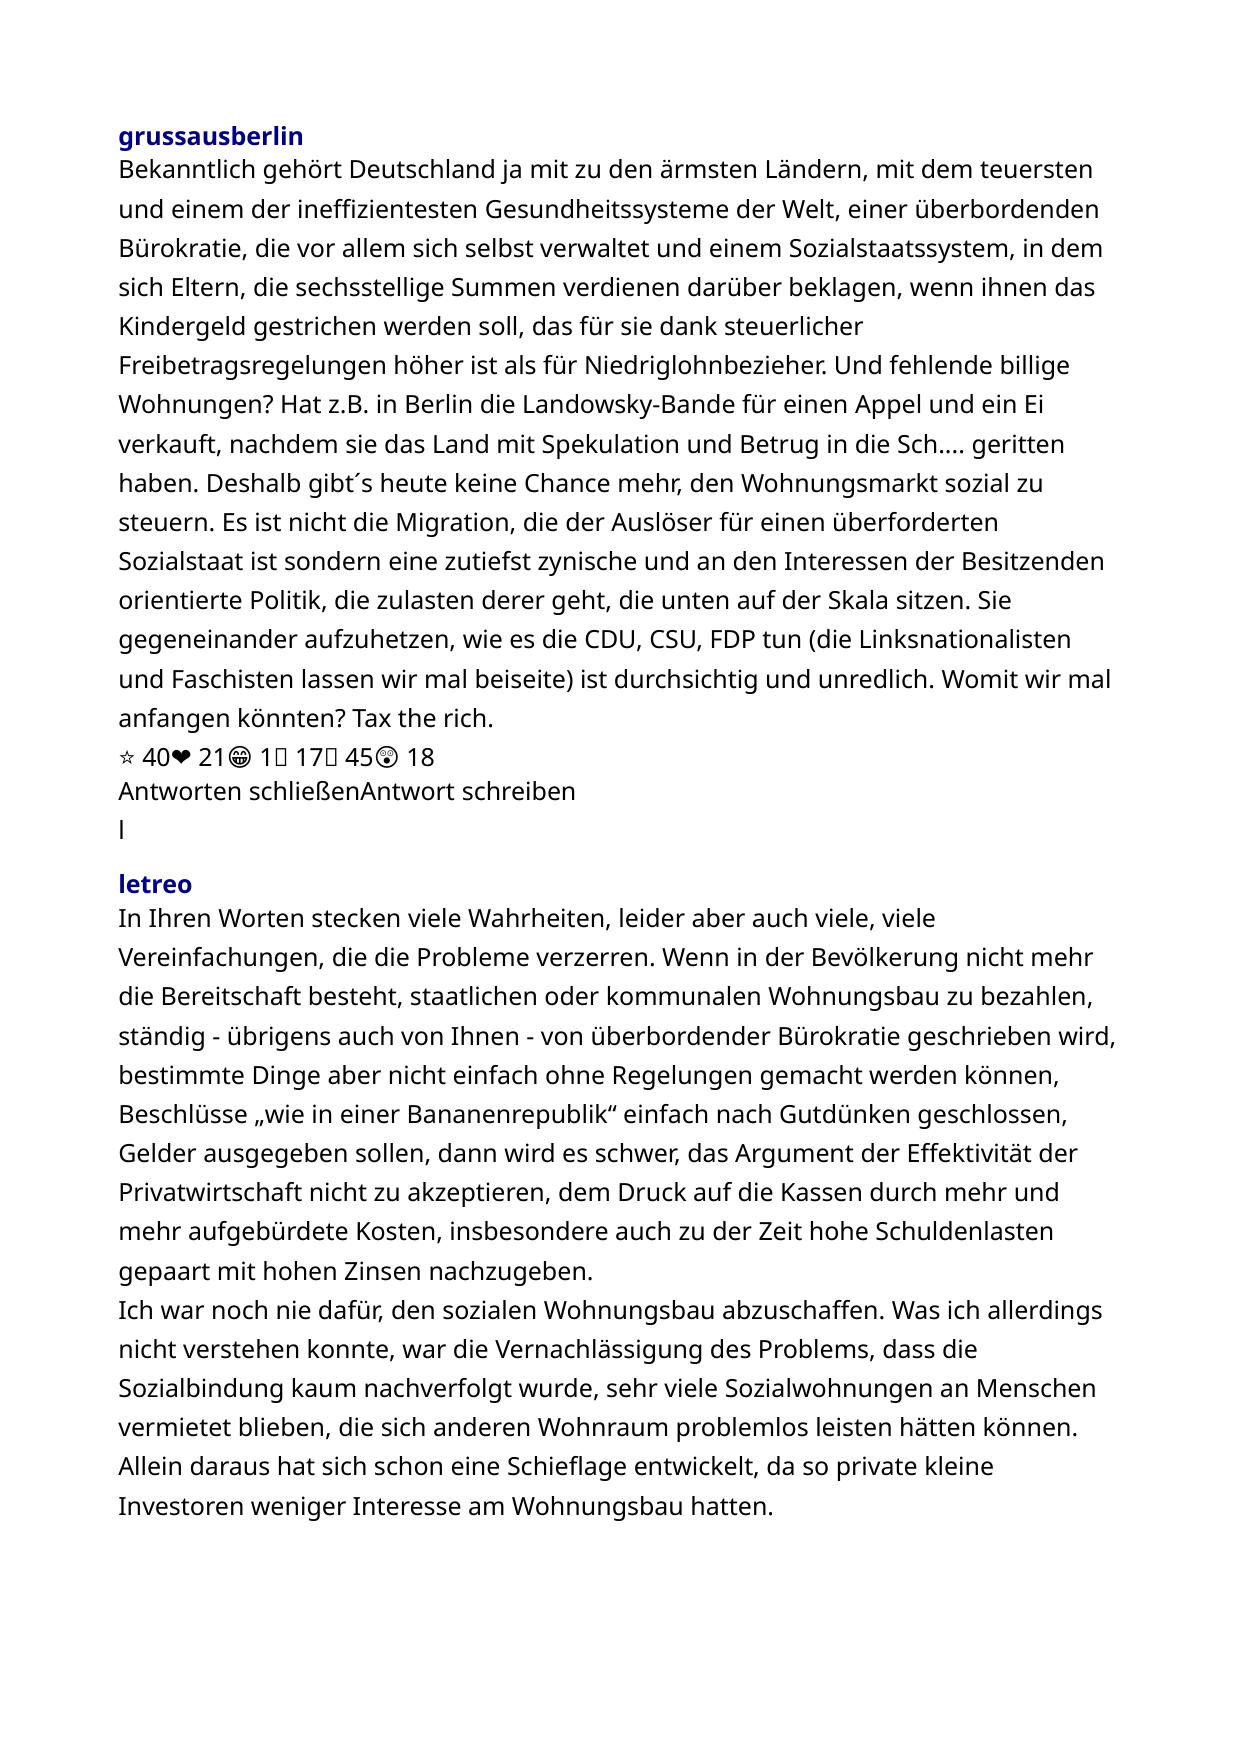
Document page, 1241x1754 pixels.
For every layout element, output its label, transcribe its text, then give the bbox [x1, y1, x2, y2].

text Ich war noch nie dafür, den sozialen Wohnungsbau abzuschaffen. Was ich allerdings nicht verstehen konnte, war die Vernachlässigung des Problems, dass die Sozialbindung kaum nachverfolgt wurde, sehr viele Sozialwohnungen an Menschen vermietet blieben, die sich anderen Wohnraum problemlos leisten hätten können. Allein daraus hat sich schon eine Schieflage entwickelt, da so private kleine Investoren weniger Interesse am Wohnungsbau hatten. [118, 1292, 1122, 1522]
text Bekanntlich gehört Deutschland ja mit zu den ärmsten Ländern, mit dem teuersten und einem der ineffizientesten Gesundheitssysteme der Welt, einer überbordenden Bürokratie, die vor allem sich selbst verwaltet und einem Sozialstaatssystem, in dem sich Eltern, die sechsstellige Summen verdienen darüber beklagen, wenn ihnen das Kindergeld gestrichen werden soll, das für sie dank steuerlicher Freibetragsregelungen höher ist als für Niedriglohnbezieher. Und fehlende billige Wohnungen? Hat z.B. in Berlin die Landowsky-Bande für einen Appel und ein Ei verkauft, nachdem sie das Land mit Spekulation und Betrug in die Sch.... geritten haben. Deshalb gibt´s heute keine Chance mehr, den Wohnungsmarkt sozial zu steuern. Es ist nicht die Migration, die der Auslöser für einen überforderten Sozialstaat ist sondern eine zutiefst zynische und an den Interessen der Besitzenden orientierte Politik, die zulasten derer geht, die unten auf der Skala sitzen. Sie gegeneinander aufzuhetzen, wie es die CDU, CSU, FDP tun (die Linksnationalisten und Faschisten lassen wir mal beiseite) ist durchsichtig und unredlich. Womit wir mal anfangen könnten? Tax the rich. [118, 152, 1122, 734]
subtitle letreo [118, 867, 1122, 901]
text ⭐️ 40❤️ 21😁 1🙁 17🤨 45😲 18 [118, 740, 1122, 774]
subtitle grussausberlin [118, 118, 1122, 152]
text In Ihren Worten stecken viele Wahrheiten, leider aber auch viele, viele Vereinfachungen, die die Probleme verzerren. Wenn in der Bevölkerung nicht mehr die Bereitschaft besteht, staatlichen oder kommunalen Wohnungsbau zu bezahlen, ständig - übrigens auch von Ihnen - von überbordender Bürokratie geschrieben wird, bestimmte Dinge aber nicht einfach ohne Regelungen gemacht werden können, Beschlüsse „wie in einer Bananenrepublik“ einfach nach Gutdünken geschlossen, Gelder ausgegeben sollen, dann wird es schwer, das Argument der Effektivität der Privatwirtschaft nicht zu akzeptieren, dem Druck auf die Kassen durch mehr und mehr aufgebürdete Kosten, insbesondere auch zu der Zeit hohe Schuldenlasten gepaart mit hohen Zinsen nachzugeben. [118, 901, 1122, 1287]
text Antworten schließenAntwort schreiben [118, 774, 1122, 808]
text l [118, 813, 1122, 847]
